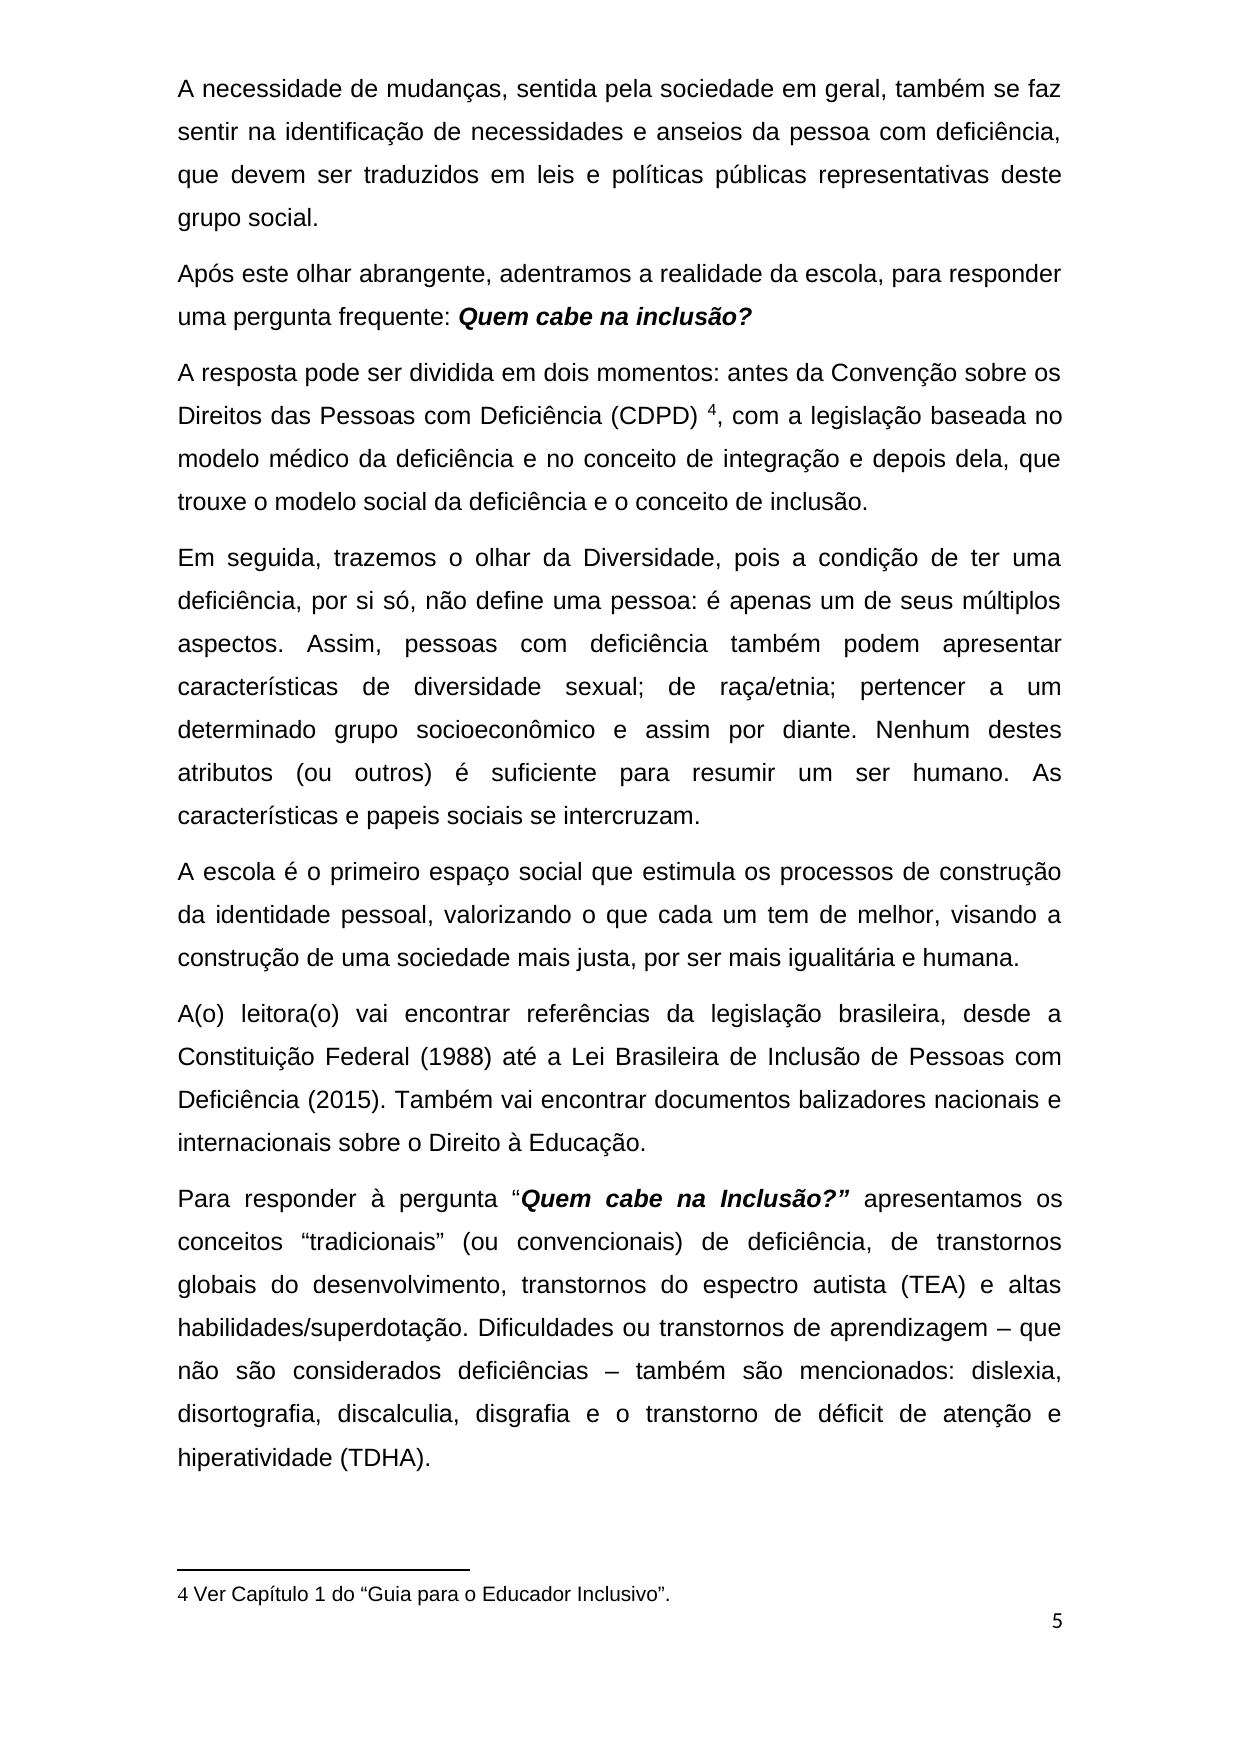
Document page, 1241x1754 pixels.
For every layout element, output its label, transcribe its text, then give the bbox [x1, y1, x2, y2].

text A resposta pode ser dividida em dois momentos: antes da Convenção sobre os Direitos das Pessoas com Deficiência (CDPD) , com a legislação baseada no modelo médico da deficiência e no conceito de integração e depois dela, que trouxe o modelo social da deficiência e o conceito de inclusão. [177, 357, 1063, 516]
text Ver Capítulo 1 do “Guia para o Educador Inclusivo”. [177, 1582, 1063, 1606]
text A escola é o primeiro espaço social que estimula os processos de construção da identidade pessoal, valorizando o que cada um tem de melhor, visando a construção de uma sociedade mais justa, por ser mais igualitária e humana. [177, 857, 1063, 972]
text Em seguida, trazemos o olhar da Diversidade, pois a condição de ter uma deficiência, por si só, não define uma pessoa: é apenas um de seus múltiplos aspectos. Assim, pessoas com deficiência também podem apresentar características de diversidade sexual; de raça/etnia; pertencer a um determinado grupo socioeconômico e assim por diante. Nenhum destes atributos (ou outros) é suficiente para resumir um ser humano. As características e papeis sociais se intercruzam. [177, 542, 1063, 830]
text Para responder à pergunta “Quem cabe na Inclusão?” apresentamos os conceitos “tradicionais” (ou convencionais) de deficiência, de transtornos globais do desenvolvimento, transtornos do espectro autista (TEA) e altas habilidades/superdotação. Dificuldades ou transtornos de aprendizagem – que não são considerados deficiências – também são mencionados: dislexia, disortografia, discalculia, disgrafia e o transtorno de déficit de atenção e hiperatividade (TDHA). [177, 1184, 1063, 1471]
text A(o) leitora(o) vai encontrar referências da legislação brasileira, desde a Constituição Federal (1988) até a Lei Brasileira de Inclusão de Pessoas com Deficiência (2015). Também vai encontrar documentos balizadores nacionais e internacionais sobre o Direito à Educação. [177, 999, 1063, 1157]
text A necessidade de mudanças, sentida pela sociedade em geral, também se faz sentir na identificação de necessidades e anseios da pessoa com deficiência, que devem ser traduzidos em leis e políticas públicas representativas deste grupo social. [177, 74, 1063, 232]
text Após este olhar abrangente, adentramos a realidade da escola, para responder uma pergunta frequente: Quem cabe na inclusão? [177, 259, 1063, 331]
